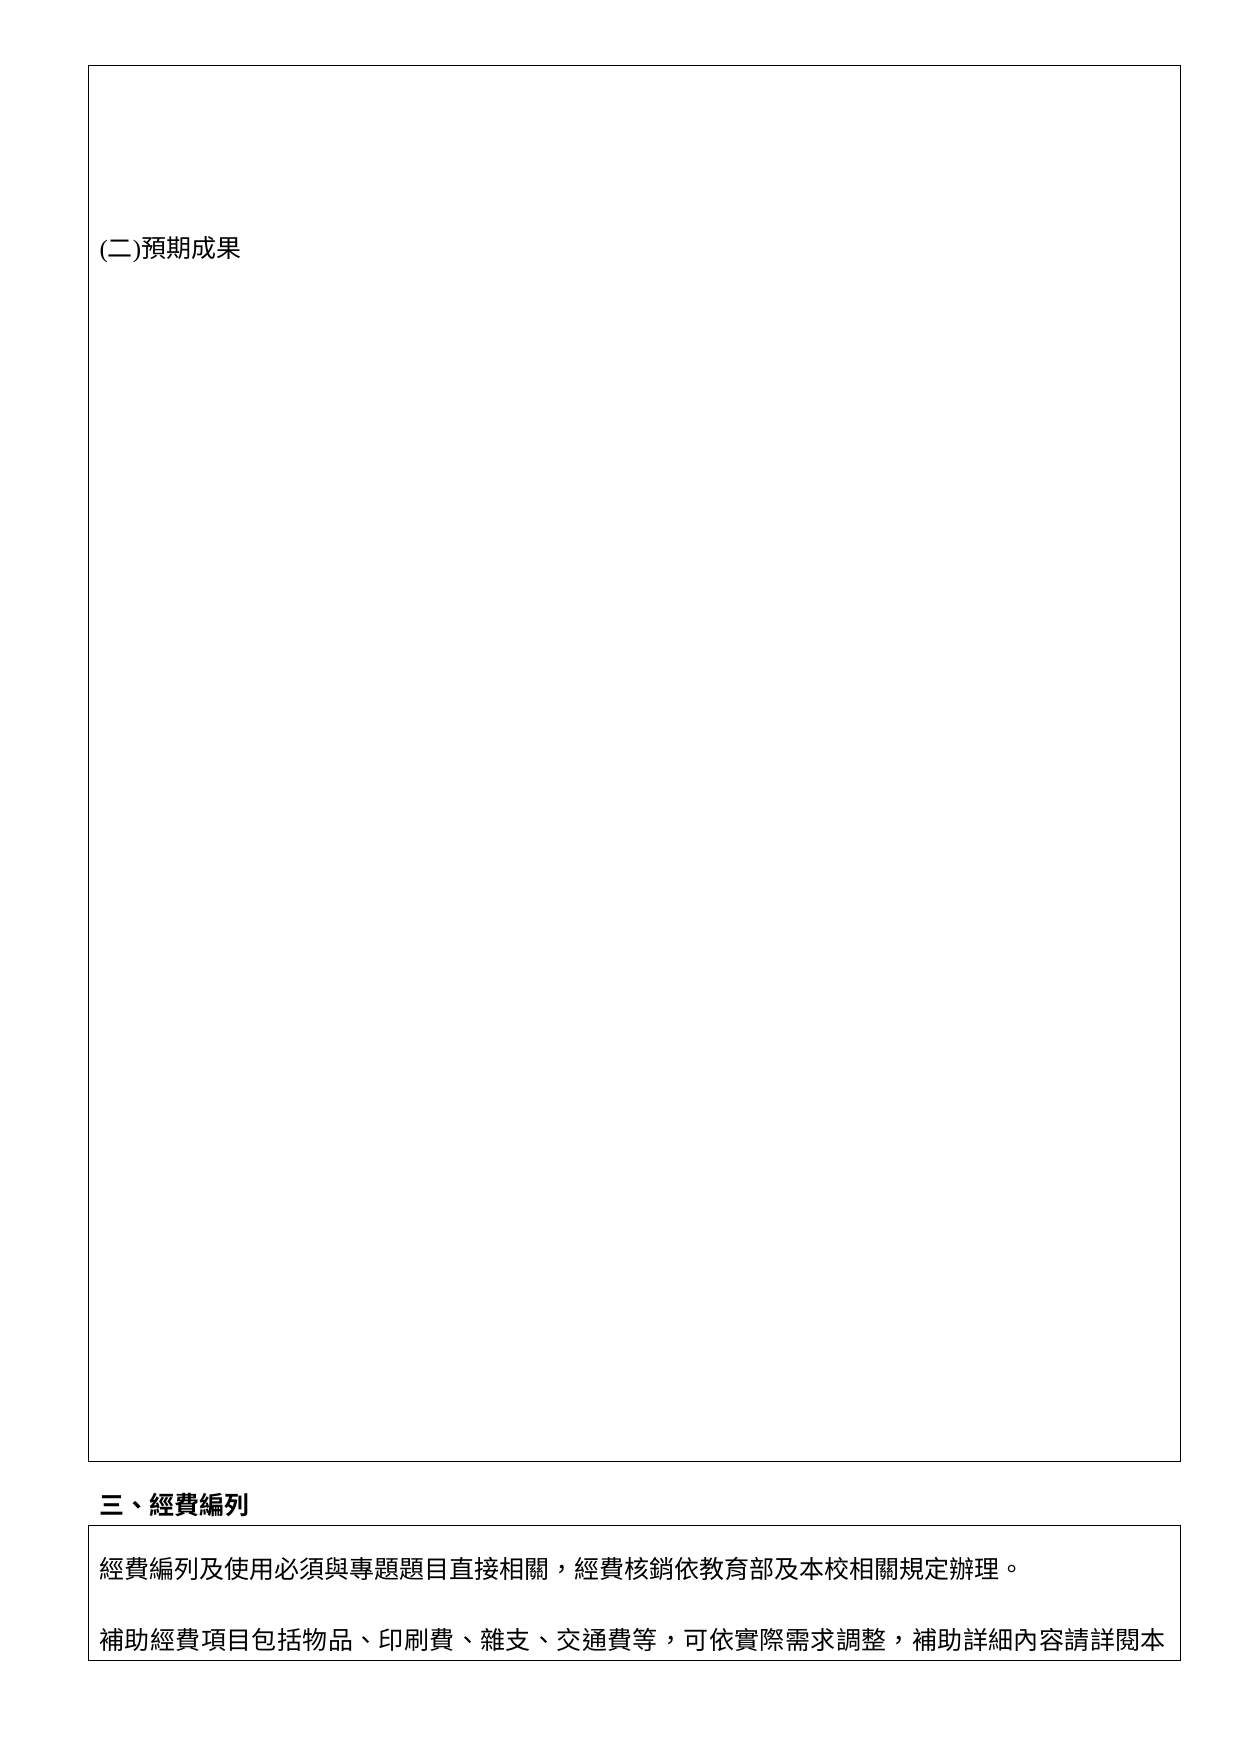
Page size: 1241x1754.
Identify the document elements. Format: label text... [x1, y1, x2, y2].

table_cell 經費編列及使用必須與專題題目直接相關，經費核銷依教育部及本校相關規定辦理。 補助經費項目包括物品、印刷費、雜支、交通費等，可依實際需求調整，補助詳細內容請詳閱本 [89, 1526, 1180, 1660]
table_cell 三、經費編列 [88, 1462, 1181, 1524]
table_cell (二)預期成果 [89, 66, 1180, 1461]
